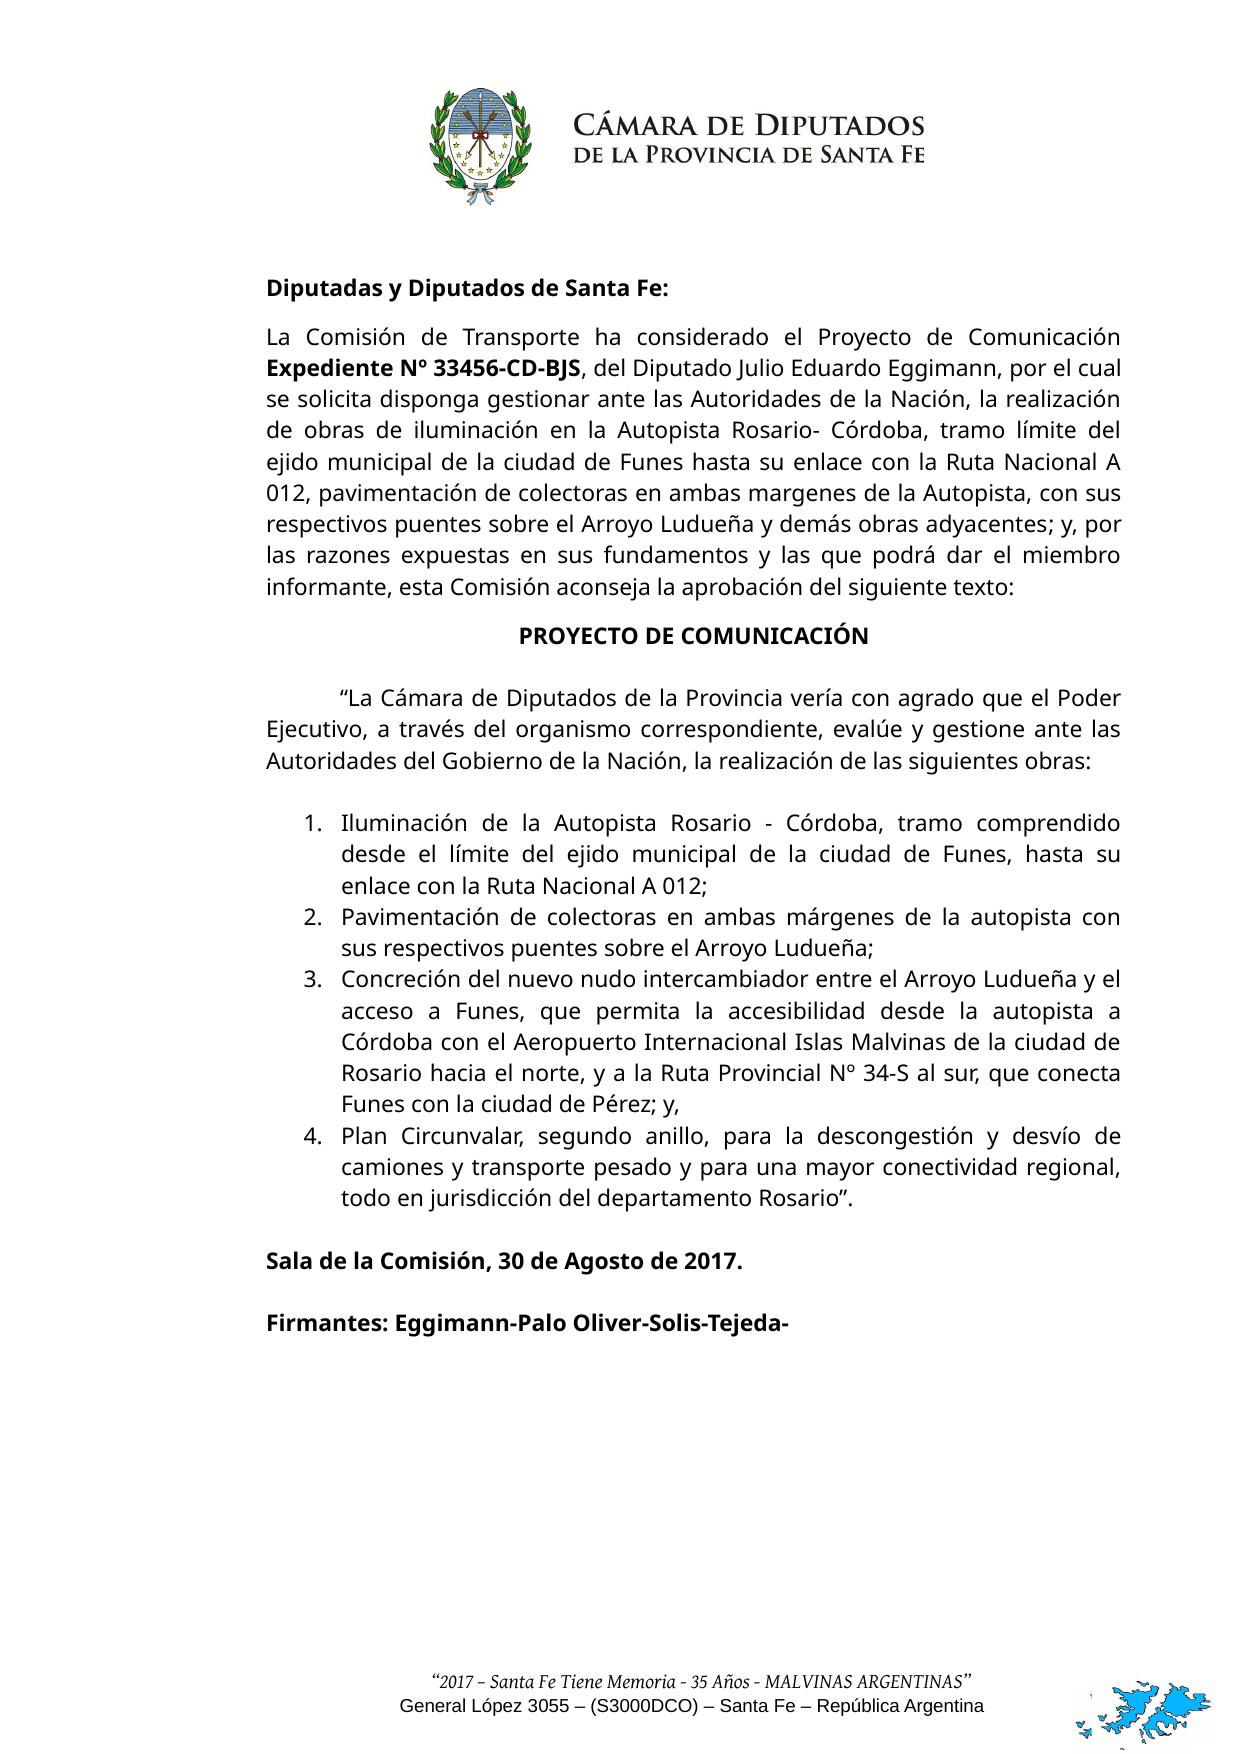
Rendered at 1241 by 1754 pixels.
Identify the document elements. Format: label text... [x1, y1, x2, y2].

list Pavimentación de colectoras en ambas márgenes de la autopista con sus respectivos puentes sobre el Arroyo Ludueña; [303, 901, 1122, 963]
text Firmantes: Eggimann-Palo Oliver-Solis-Tejeda- [266, 1307, 1122, 1338]
picture [1070, 1675, 1214, 1754]
list Iluminación de la Autopista Rosario - Córdoba, tramo comprendido desde el límite del ejido municipal de la ciudad de Funes, hasta su enlace con la Ruta Nacional A 012; [303, 807, 1122, 901]
picture [429, 88, 925, 210]
text “La Cámara de Diputados de la Provincia vería con agrado que el Poder Ejecutivo, a través del organismo correspondiente, evalúe y gestione ante las Autoridades del Gobierno de la Nación, la realización de las siguientes obras: [266, 682, 1122, 776]
list Concreción del nuevo nudo intercambiador entre el Arroyo Ludueña y el acceso a Funes, que permita la accesibilidad desde la autopista a Córdoba con el Aeropuerto Internacional Islas Malvinas de la ciudad de Rosario hacia el norte, y a la Ruta Provincial Nº 34-S al sur, que conecta Funes con la ciudad de Pérez; y, [303, 963, 1122, 1119]
text Diputadas y Diputados de Santa Fe: [266, 272, 1122, 303]
list Plan Circunvalar, segundo anillo, para la descongestión y desvío de camiones y transporte pesado y para una mayor conectividad regional, todo en jurisdicción del departamento Rosario”. [303, 1119, 1122, 1213]
text La Comisión de Transporte ha considerado el Proyecto de Comunicación Expediente Nº 33456-CD-BJS, del Diputado Julio Eduardo Eggimann, por el cual se solicita disponga gestionar ante las Autoridades de la Nación, la realización de obras de iluminación en la Autopista Rosario- Córdoba, tramo límite del ejido municipal de la ciudad de Funes hasta su enlace con la Ruta Nacional A 012, pavimentación de colectoras en ambas margenes de la Autopista, con sus respectivos puentes sobre el Arroyo Ludueña y demás obras adyacentes; y, por las razones expuestas en sus fundamentos y las que podrá dar el miembro informante, esta Comisión aconseja la aprobación del siguiente texto: [266, 321, 1122, 602]
text PROYECTO DE COMUNICACIÓN [266, 619, 1122, 651]
text Sala de la Comisión, 30 de Agosto de 2017. [266, 1244, 1122, 1276]
